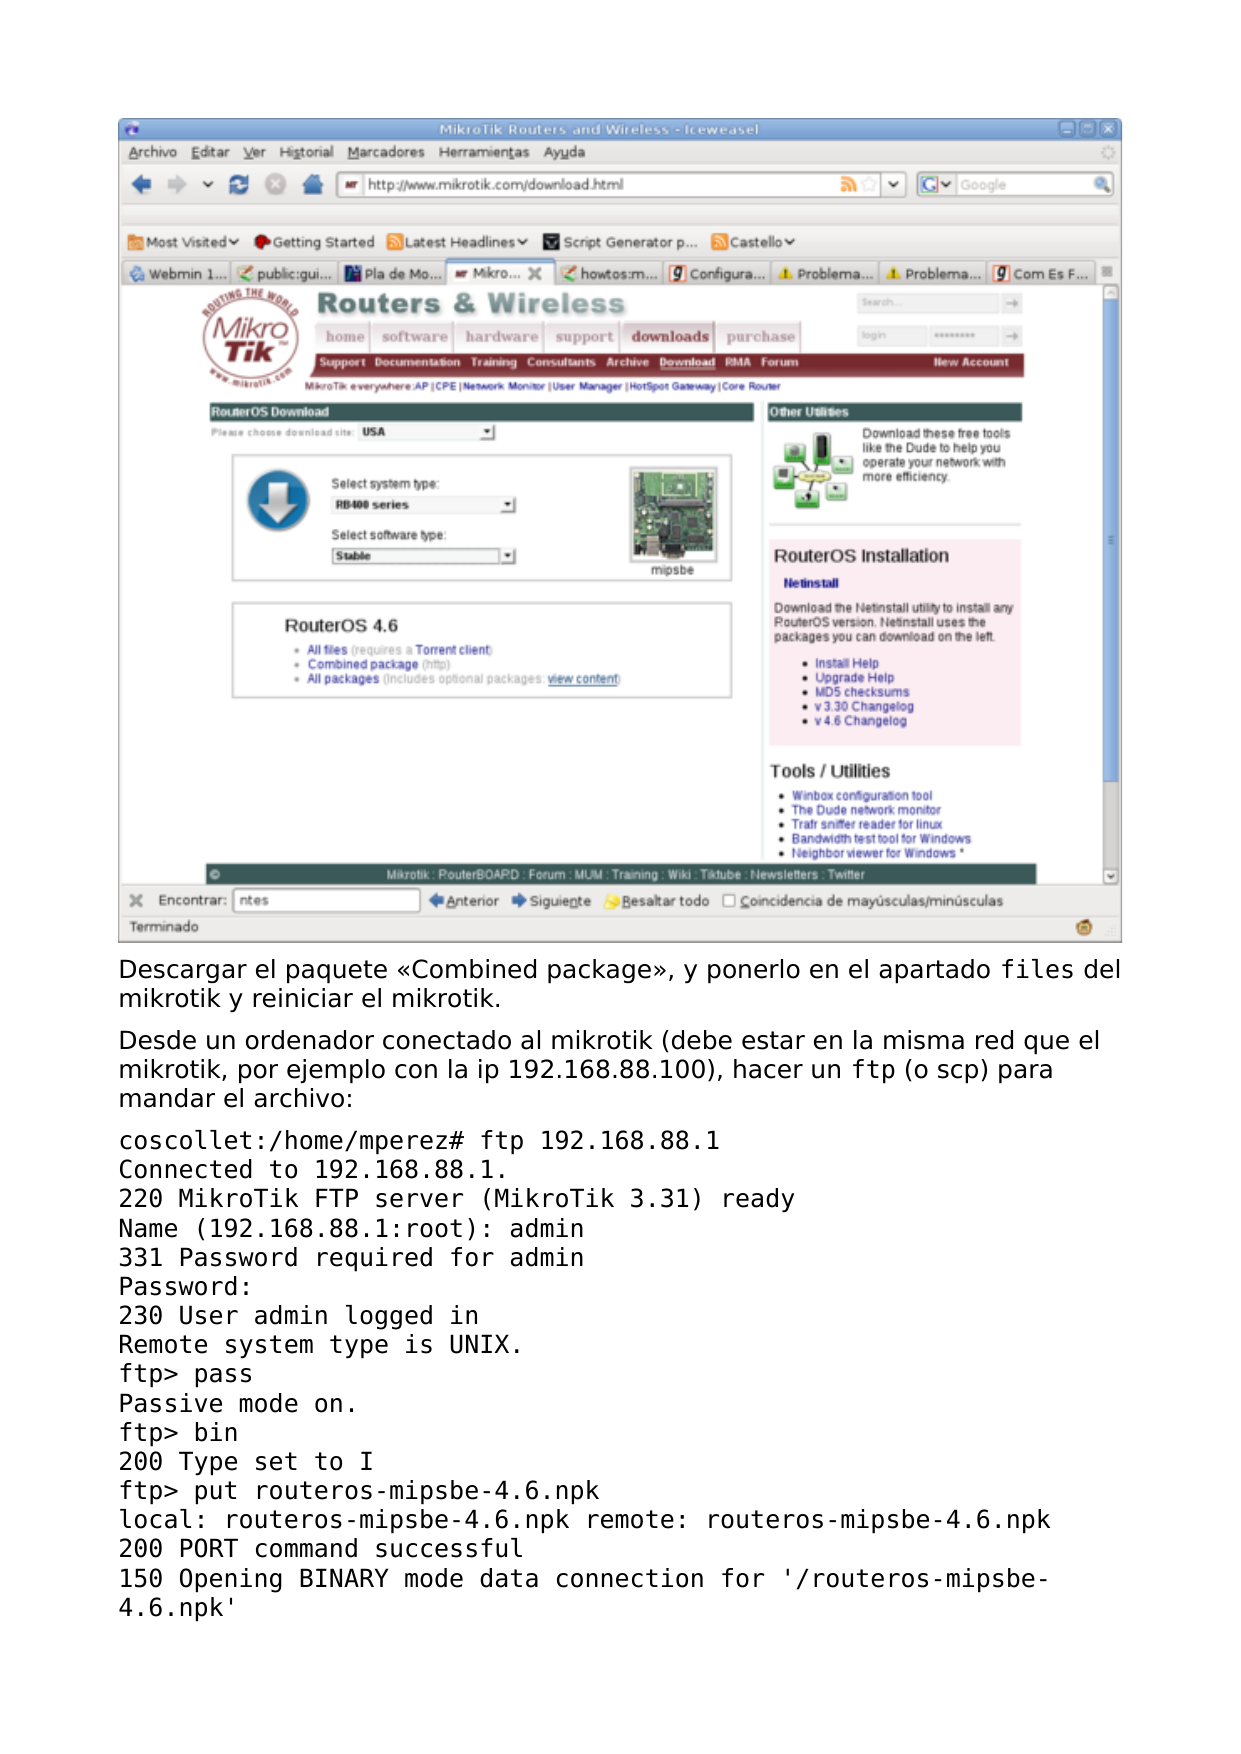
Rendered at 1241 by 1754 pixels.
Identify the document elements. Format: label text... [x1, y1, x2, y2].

text Descargar el paquete «Combined package», y ponerlo en el apartado files del mikrotik y reiniciar el mikrotik. [118, 956, 1122, 1014]
text coscollet:/home/mperez# ftp 192.168.88.1 Connected to 192.168.88.1. 220 MikroTik FTP server (MikroTik 3.31) ready Name (192.168.88.1:root): admin 331 Password required for admin Password: 230 User admin logged in Remote system type is UNIX. ftp> pass Passive mode on. ftp> bin 200 Type set to I ftp> put routeros-mipsbe-4.6.npk local: routeros-mipsbe-4.6.npk remote: routeros-mipsbe-4.6.npk 200 PORT command successful 150 Opening BINARY mode data connection for '/routeros-mipsbe-4.6.npk' [118, 1126, 1122, 1622]
picture [118, 118, 1123, 943]
text Desde un ordenador conectado al mikrotik (debe estar en la misma red que el mikrotik, por ejemplo con la ip 192.168.88.100), hacer un ftp (o scp) para mandar el archivo: [118, 1026, 1122, 1114]
